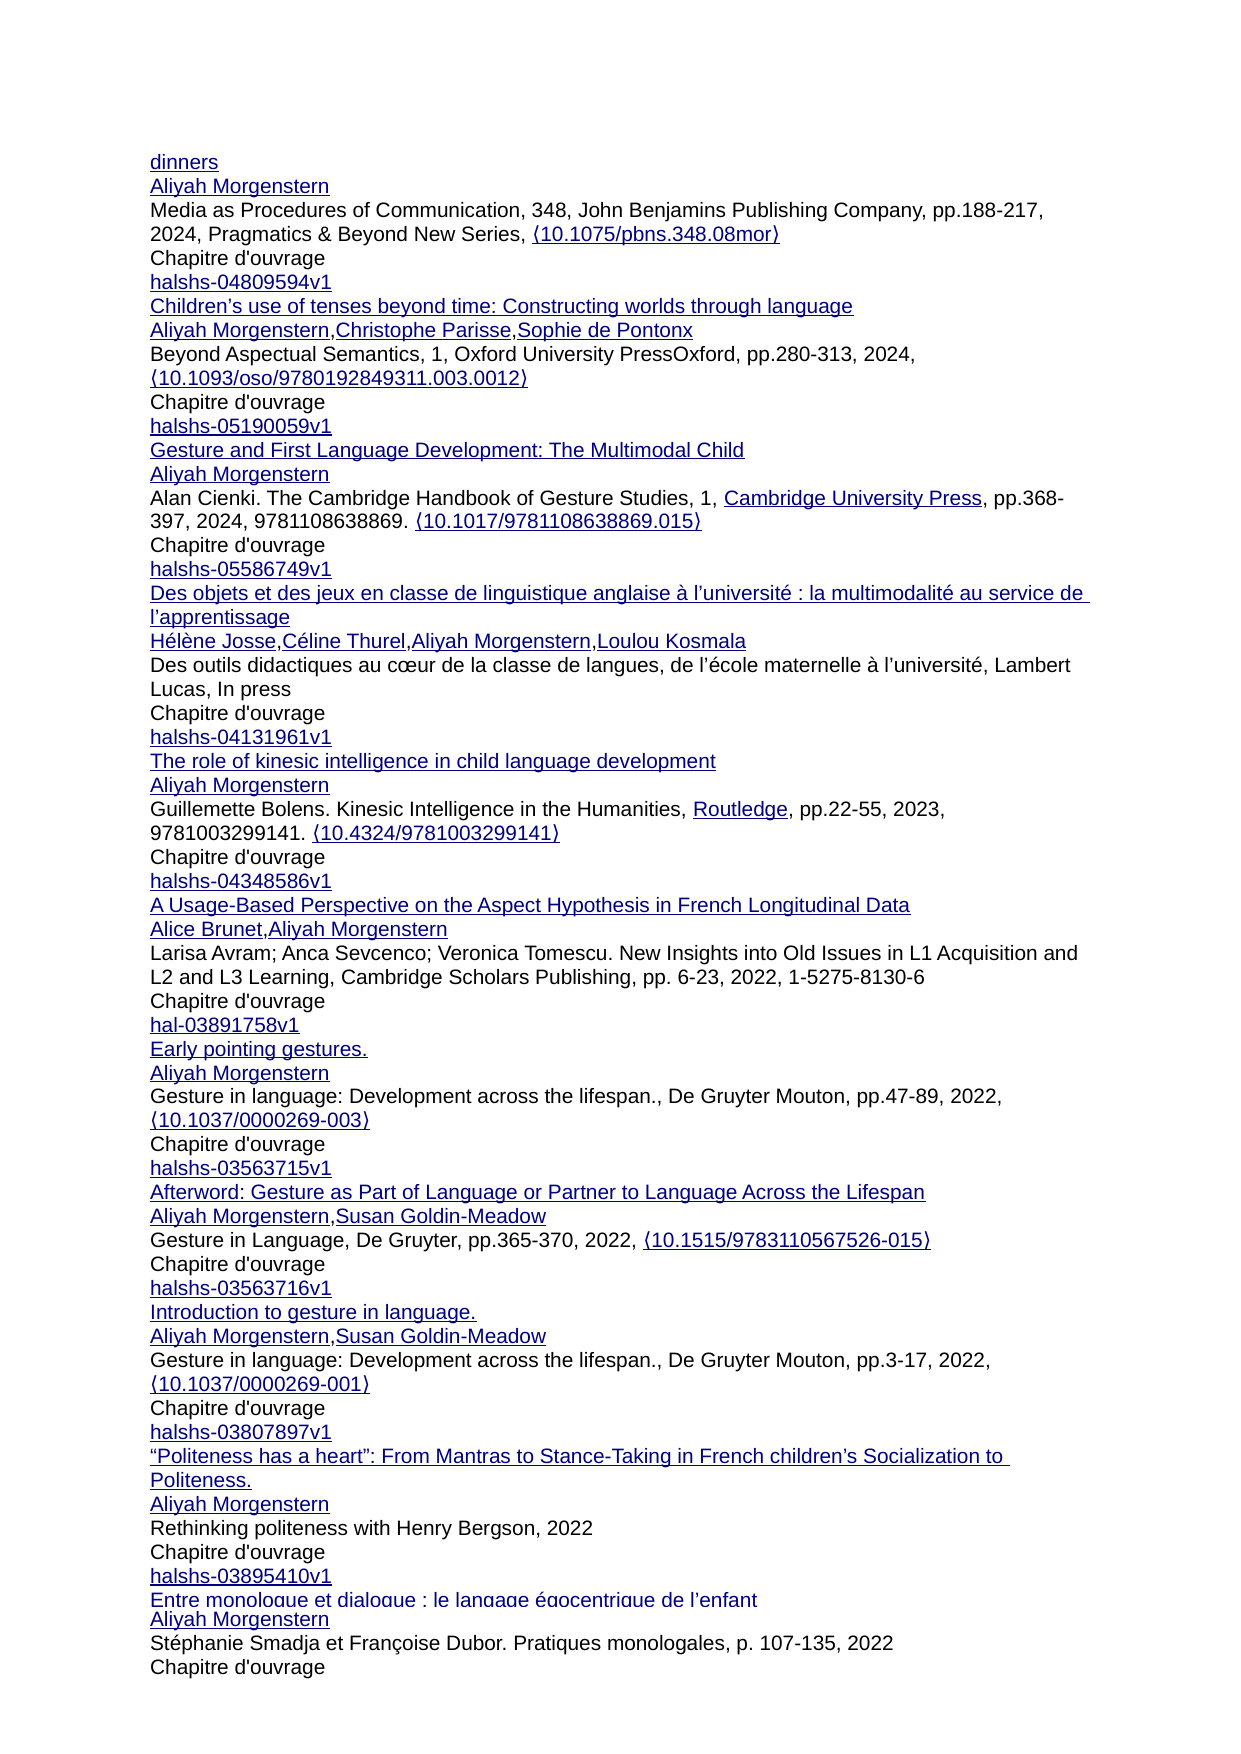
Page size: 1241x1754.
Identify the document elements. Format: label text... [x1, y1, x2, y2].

table_cell Introduction to gesture in language. Aliyah Morgenstern,Susan Goldin-Meadow Gesture in language: Development across the lifespan., De Gruyter Mouton, pp.3-17, 2022, ⟨10.1037/0000269-001⟩ Chapitre d'ouvrage halshs-03807897v1 [150, 1300, 1090, 1444]
table_cell l’apprentissage Hélène Josse,Céline Thurel,Aliyah Morgenstern,Loulou Kosmala Des outils didactiques au cœur de la classe de langues, de l’école maternelle à l’université, Lambert Lucas, In press Chapitre d'ouvrage halshs-04131961v1 [150, 603, 1090, 749]
table_cell “Politeness has a heart”: From Mantras to Stance-Taking in French children’s Socialization to Politeness. Aliyah Morgenstern Rethinking politeness with Henry Bergson, 2022 Chapitre d'ouvrage halshs-03895410v1 [150, 1444, 1090, 1587]
table_cell Afterword: Gesture as Part of Language or Partner to Language Across the Lifespan Aliyah Morgenstern,Susan Goldin-Meadow Gesture in Language, De Gruyter, pp.365-370, 2022, ⟨10.1515/9783110567526-015⟩ Chapitre d'ouvrage halshs-03563716v1 [150, 1180, 1090, 1300]
table_cell Entre monologue et dialogue : le langage égocentrique de l’enfant Aliyah Morgenstern Stéphanie Smadja et Françoise Dubor. Pratiques monologales, p. 107-135, 2022 Chapitre d'ouvrage [150, 1588, 1090, 1679]
table_cell The role of kinesic intelligence in child language development Aliyah Morgenstern Guillemette Bolens. Kinesic Intelligence in the Humanities, Routledge, pp.22-55, 2023, 9781003299141. ⟨10.4324/9781003299141⟩ Chapitre d'ouvrage halshs-04348586v1 [150, 749, 1090, 893]
table_cell Des objets et des jeux en classe de linguistique anglaise à l’université : la multimodalité au service de [150, 581, 1090, 602]
table_cell Gesture and First Language Development: The Multimodal Child Aliyah Morgenstern Alan Cienki. The Cambridge Handbook of Gesture Studies, 1, Cambridge University Press, pp.368-397, 2024, 9781108638869. ⟨10.1017/9781108638869.015⟩ Chapitre d'ouvrage halshs-05586749v1 [150, 438, 1090, 581]
table_header Chapter 8. The choreography of multimedial procedures and multimodal languaging in French family dinners Aliyah Morgenstern Media as Procedures of Communication, 348, John Benjamins Publishing Company, pp.188-217, 2024, Pragmatics & Beyond New Series, ⟨10.1075/pbns.348.08mor⟩ Chapitre d'ouvrage halshs-04809594v1 [150, 150, 1090, 294]
table_cell Early pointing gestures. Aliyah Morgenstern Gesture in language: Development across the lifespan., De Gruyter Mouton, pp.47-89, 2022, ⟨10.1037/0000269-003⟩ Chapitre d'ouvrage halshs-03563715v1 [150, 1036, 1090, 1180]
table_cell Children’s use of tenses beyond time: Constructing worlds through language Aliyah Morgenstern,Christophe Parisse,Sophie de Pontonx Beyond Aspectual Semantics, 1, Oxford University PressOxford, pp.280-313, 2024, ⟨10.1093/oso/9780192849311.003.0012⟩ Chapitre d'ouvrage halshs-05190059v1 [150, 294, 1090, 437]
table_cell A Usage-Based Perspective on the Aspect Hypothesis in French Longitudinal Data Alice Brunet,Aliyah Morgenstern Larisa Avram; Anca Sevcenco; Veronica Tomescu. New Insights into Old Issues in L1 Acquisition and L2 and L3 Learning, Cambridge Scholars Publishing, pp. 6-23, 2022, 1-5275-8130-6 Chapitre d'ouvrage hal-03891758v1 [150, 893, 1090, 1036]
